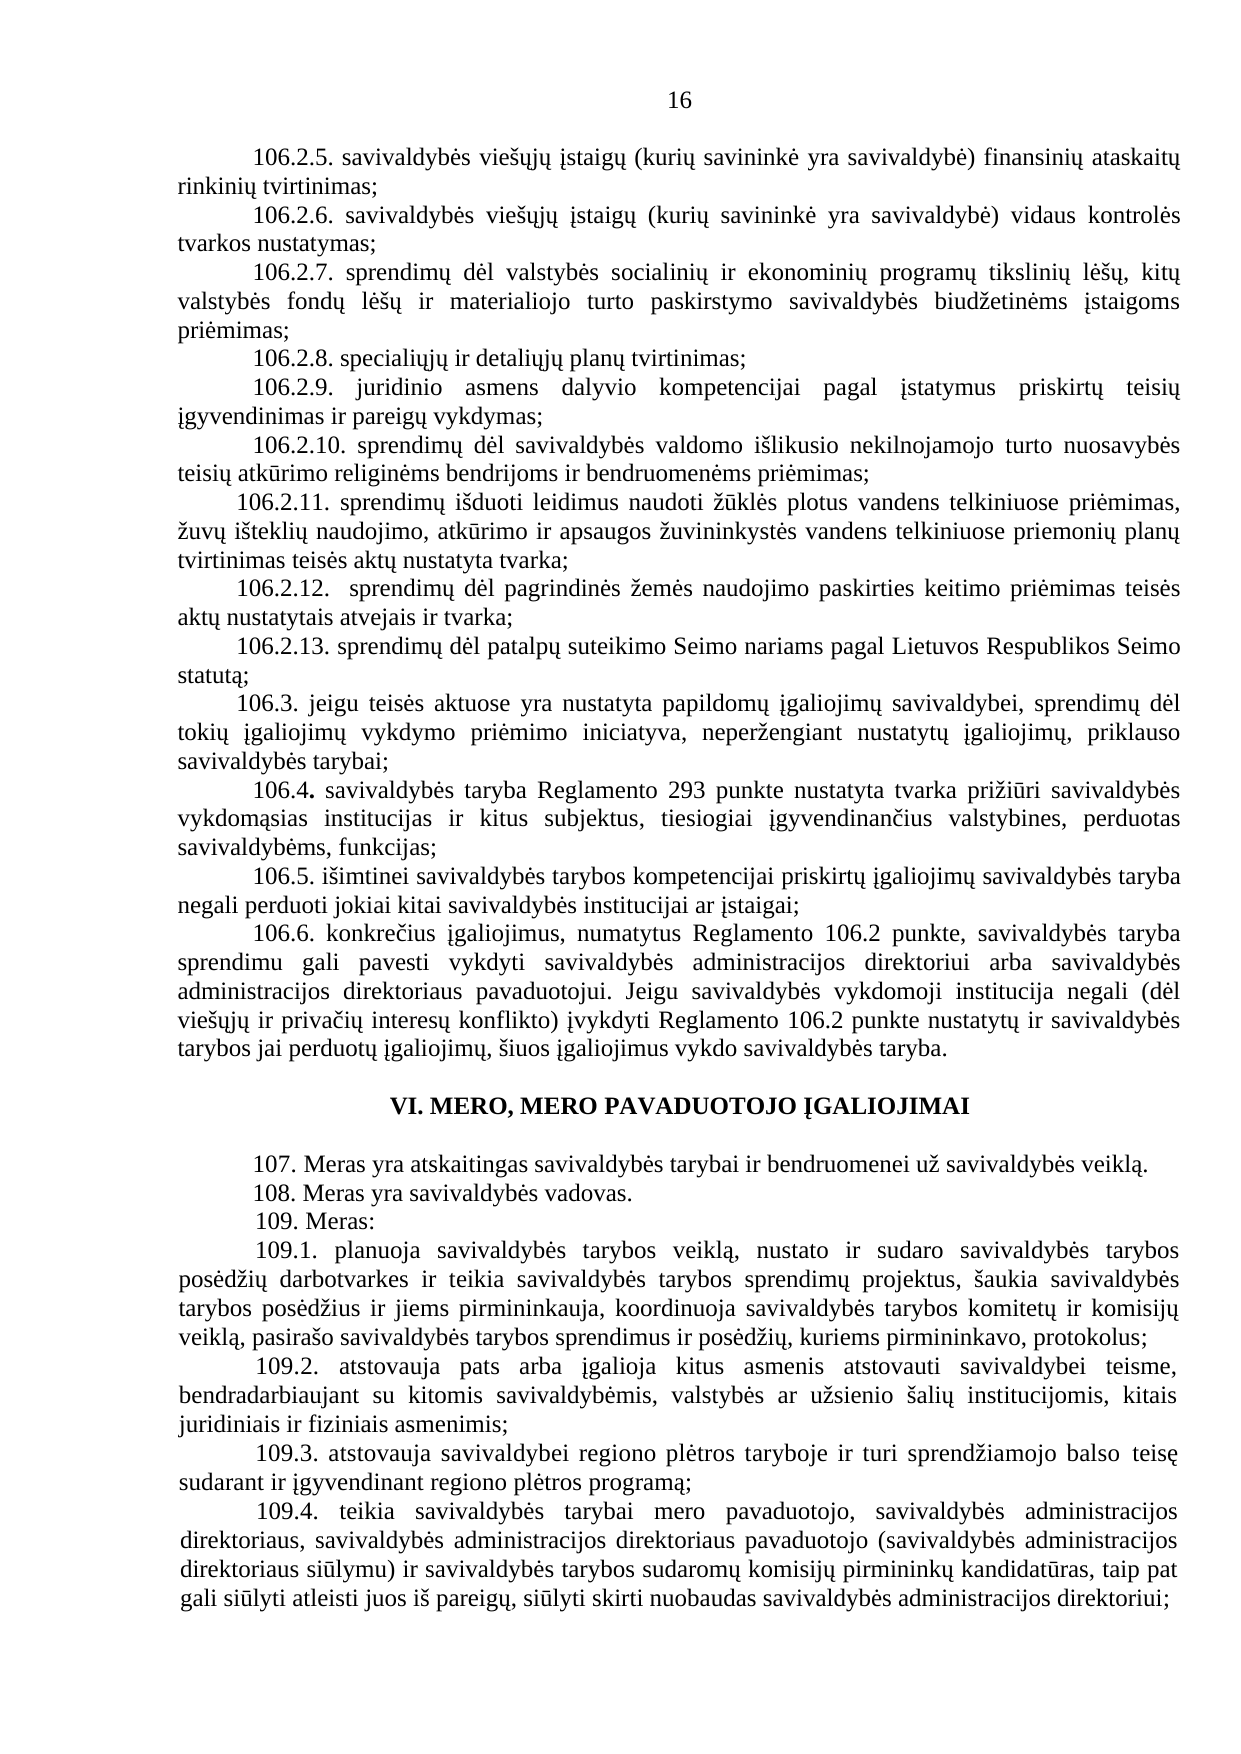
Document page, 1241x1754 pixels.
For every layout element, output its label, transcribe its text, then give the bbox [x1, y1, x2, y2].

text 106.2.13. sprendimų dėl patalpų suteikimo Seimo nariams pagal Lietuvos Respublikos Seimo statutą; [177, 631, 1181, 688]
text 106.5. išimtinei savivaldybės tarybos kompetencijai priskirtų įgaliojimų savivaldybės taryba negali perduoti jokiai kitai savivaldybės institucijai ar įstaigai; [177, 861, 1181, 918]
text 107. Meras yra atskaitingas savivaldybės tarybai ir bendruomenei už savivaldybės veiklą. [177, 1149, 1181, 1178]
text 109.1. planuoja savivaldybės tarybos veiklą, nustato ir sudaro savivaldybės tarybos posėdžių darbotvarkes ir teikia savivaldybės tarybos sprendimų projektus, šaukia savivaldybės tarybos posėdžius ir jiems pirmininkauja, koordinuoja savivaldybės tarybos komitetų ir komisijų veiklą, pasirašo savivaldybės tarybos sprendimus ir posėdžių, kuriems pirmininkavo, protokolus; [178, 1235, 1180, 1351]
text 106.2.8. specialiųjų ir detaliųjų planų tvirtinimas; [177, 343, 1181, 372]
text 109. Meras: [255, 1206, 1181, 1235]
text 106.2.9. juridinio asmens dalyvio kompetencijai pagal įstatymus priskirtų teisių įgyvendinimas ir pareigų vykdymas; [177, 372, 1181, 430]
text VI. MERO, MERO PAVADUOTOJO ĮGALIOJIMAI [178, 1091, 1181, 1120]
text 109.3. atstovauja savivaldybei regiono plėtros taryboje ir turi sprendžiamojo balso teisę sudarant ir įgyvendinant regiono plėtros programą; [179, 1438, 1178, 1496]
text 109.4. teikia savivaldybės tarybai mero pavaduotojo, savivaldybės administracijos direktoriaus, savivaldybės administracijos direktoriaus pavaduotojo (savivaldybės administracijos direktoriaus siūlymu) ir savivaldybės tarybos sudaromų komisijų pirmininkų kandidatūras, taip pat gali siūlyti atleisti juos iš pareigų, siūlyti skirti nuobaudas savivaldybės administracijos direktoriui; [180, 1496, 1178, 1612]
text 106.2.10. sprendimų dėl savivaldybės valdomo išlikusio nekilnojamojo turto nuosavybės teisių atkūrimo religinėms bendrijoms ir bendruomenėms priėmimas; [177, 430, 1181, 487]
text 106.2.7. sprendimų dėl valstybės socialinių ir ekonominių programų tikslinių lėšų, kitų valstybės fondų lėšų ir materialiojo turto paskirstymo savivaldybės biudžetinėms įstaigoms priėmimas; [177, 257, 1181, 343]
text 108. Meras yra savivaldybės vadovas. [177, 1178, 1181, 1206]
text 106.2.6. savivaldybės viešųjų įstaigų (kurių savininkė yra savivaldybė) vidaus kontrolės tvarkos nustatymas; [177, 200, 1181, 257]
text 106.6. konkrečius įgaliojimus, numatytus Reglamento 106.2 punkte, savivaldybės taryba sprendimu gali pavesti vykdyti savivaldybės administracijos direktoriui arba savivaldybės administracijos direktoriaus pavaduotojui. Jeigu savivaldybės vykdomoji institucija negali (dėl viešųjų ir privačių interesų konflikto) įvykdyti Reglamento 106.2 punkte nustatytų ir savivaldybės tarybos jai perduotų įgaliojimų, šiuos įgaliojimus vykdo savivaldybės taryba. [177, 918, 1181, 1062]
text 106.2.12. sprendimų dėl pagrindinės žemės naudojimo paskirties keitimo priėmimas teisės aktų nustatytais atvejais ir tvarka; [177, 573, 1181, 631]
text 106.2.11. sprendimų išduoti leidimus naudoti žūklės plotus vandens telkiniuose priėmimas, žuvų išteklių naudojimo, atkūrimo ir apsaugos žuvininkystės vandens telkiniuose priemonių planų tvirtinimas teisės aktų nustatyta tvarka; [177, 487, 1181, 573]
text 106.3. jeigu teisės aktuose yra nustatyta papildomų įgaliojimų savivaldybei, sprendimų dėl tokių įgaliojimų vykdymo priėmimo iniciatyva, neperžengiant nustatytų įgaliojimų, priklauso savivaldybės tarybai; [177, 688, 1181, 775]
text 106.2.5. savivaldybės viešųjų įstaigų (kurių savininkė yra savivaldybė) finansinių ataskaitų rinkinių tvirtinimas; [177, 142, 1181, 200]
text 106.4. savivaldybės taryba Reglamento 293 punkte nustatyta tvarka prižiūri savivaldybės vykdomąsias institucijas ir kitus subjektus, tiesiogiai įgyvendinančius valstybines, perduotas savivaldybėms, funkcijas; [177, 775, 1181, 861]
text 109.2. atstovauja pats arba įgalioja kitus asmenis atstovauti savivaldybei teisme, bendradarbiaujant su kitomis savivaldybėmis, valstybės ar užsienio šalių institucijomis, kitais juridiniais ir fiziniais asmenimis; [179, 1351, 1178, 1438]
